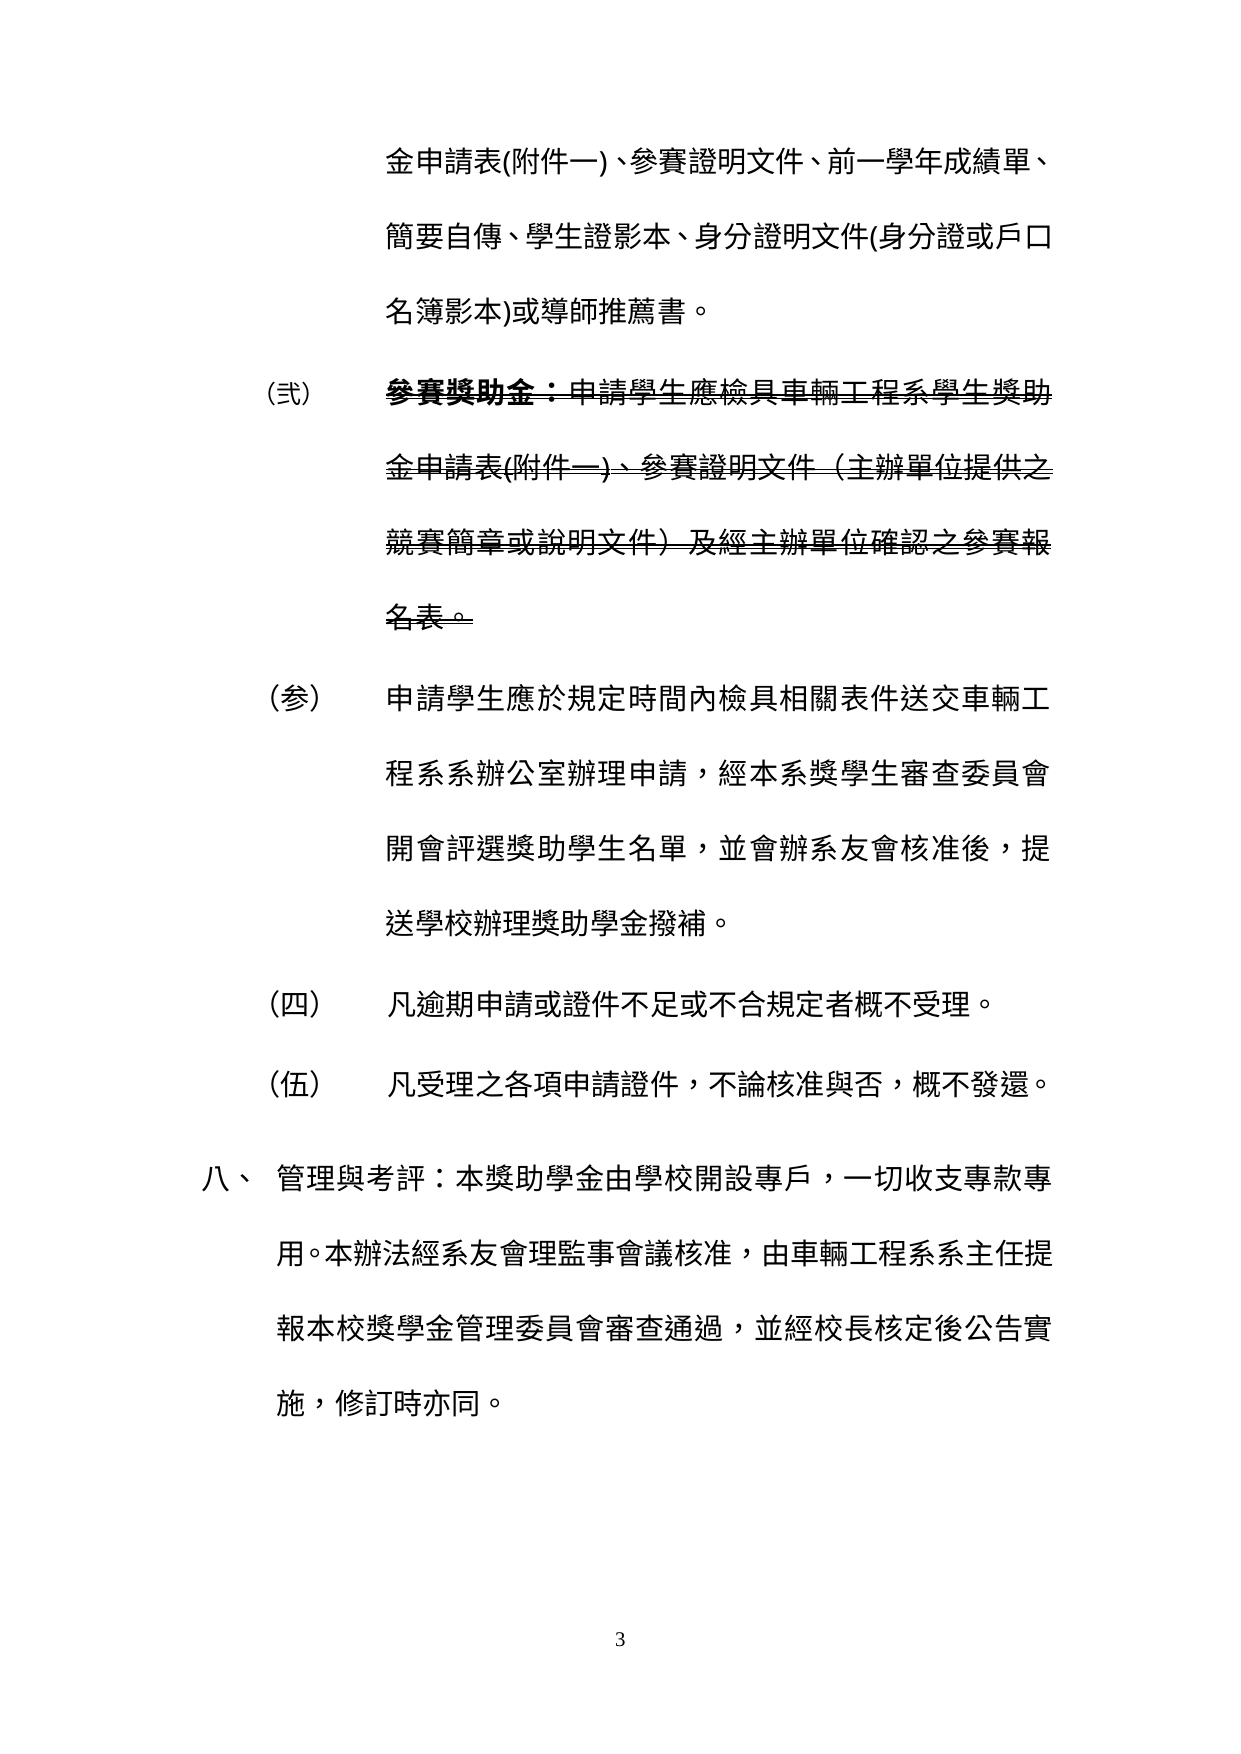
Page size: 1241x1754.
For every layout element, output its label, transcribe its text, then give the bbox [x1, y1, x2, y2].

list 凡受理之各項申請證件，不論核准與否，概不發還。 [251, 1045, 1053, 1120]
list 管理與考評：本獎助學金由學校開設專戶，一切收支專款專用。本辦法經系友會理監事會議核准，由車輛工程系系主任提報本校獎學金管理委員會審查通過，並經校長核定後公告實施，修訂時亦同。 [201, 1139, 1053, 1439]
list 清寒獎助金：申請學生應檢具車輛工程系學生獎助金申請表(附件一)、參賽證明文件、前一學年成績單、簡要自傳、學生證影本、身分證明文件(身分證或戶口名簿影本)或導師推薦書。 [251, 123, 1053, 348]
list 參賽獎助金：申請學生應檢具車輛工程系學生獎助金申請表(附件一)、參賽證明文件（主辦單位提供之競賽簡章或說明文件）及經主辦單位確認之參賽報名表。 [251, 353, 1053, 653]
list 申請學生應於規定時間內檢具相關表件送交車輛工程系系辦公室辦理申請，經本系獎學生審查委員會開會評選獎助學生名單，並會辦系友會核准後，提送學校辦理獎助學金撥補。 [251, 659, 1053, 959]
list 凡逾期申請或證件不足或不合規定者概不受理。 [251, 965, 1053, 1040]
